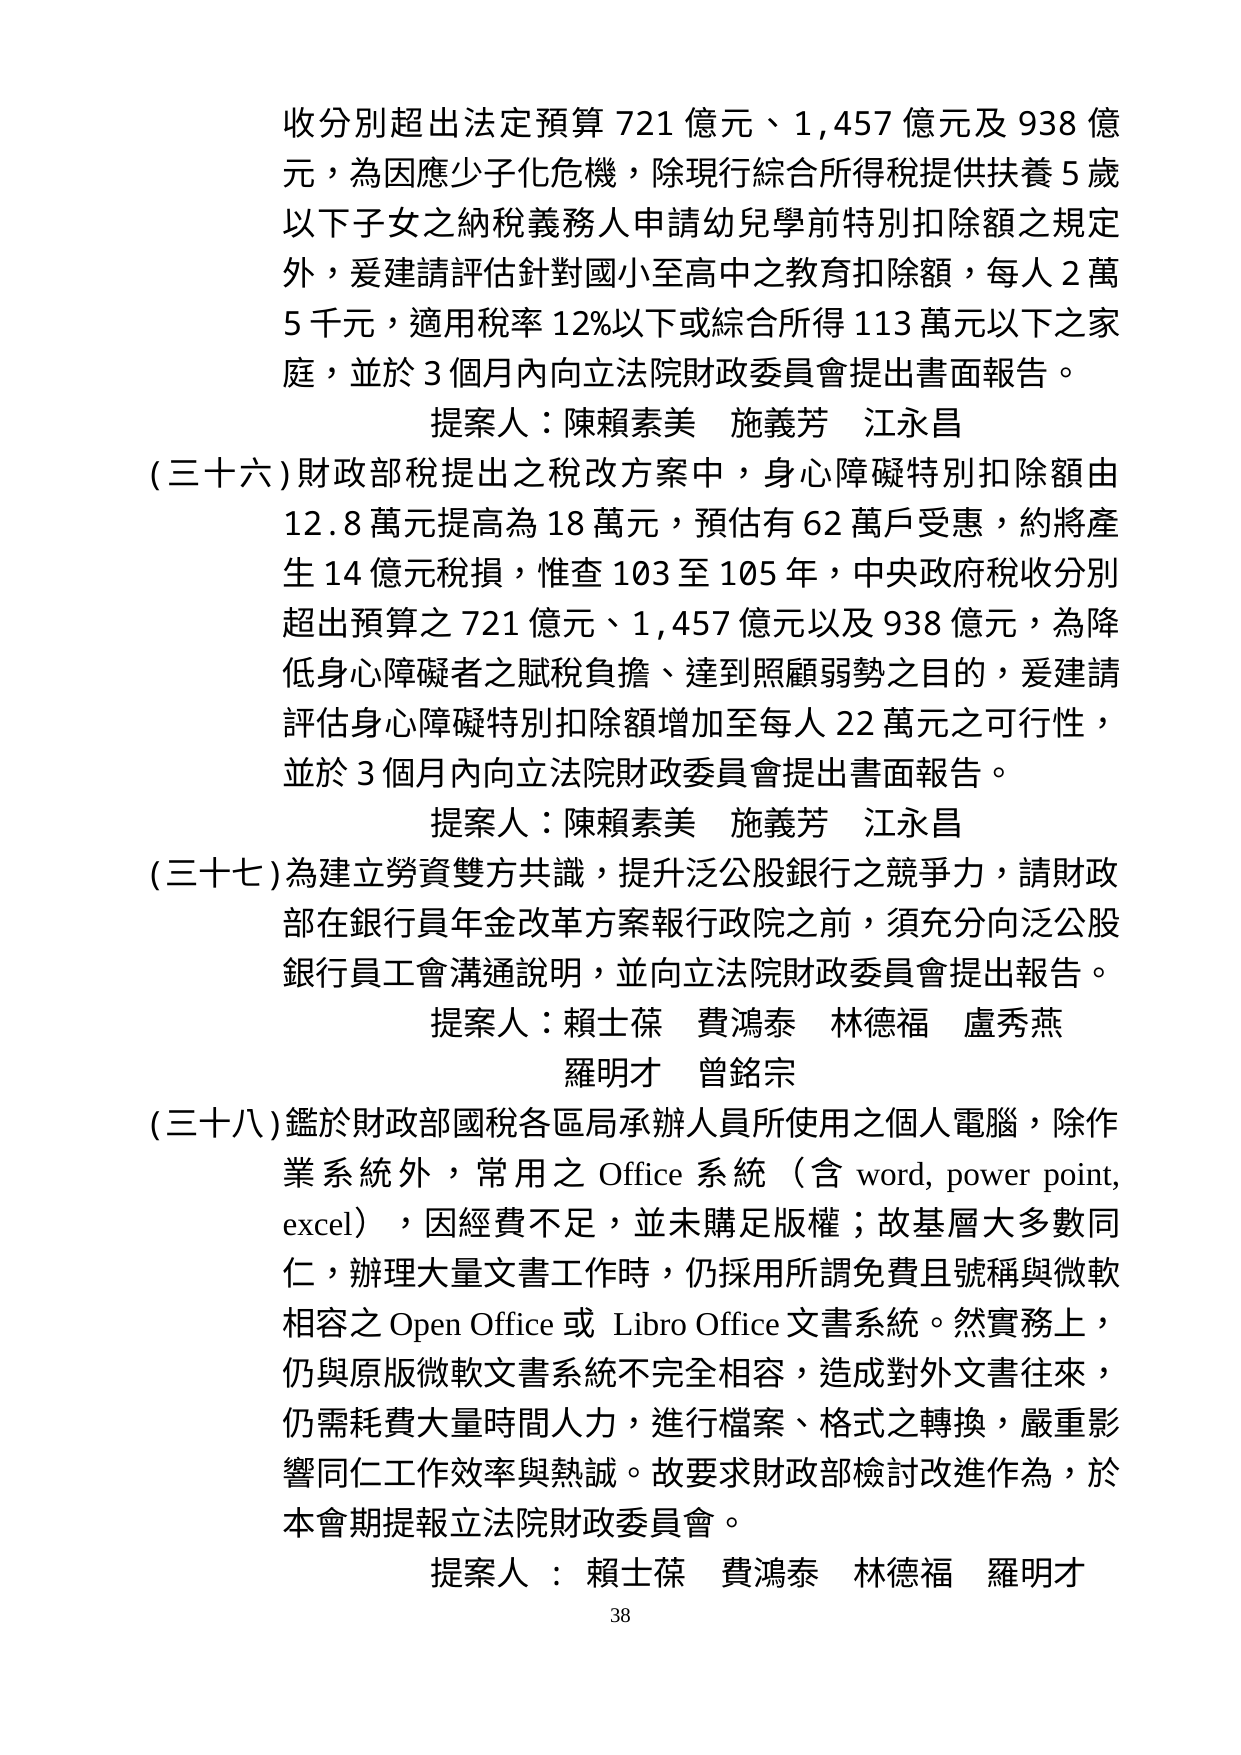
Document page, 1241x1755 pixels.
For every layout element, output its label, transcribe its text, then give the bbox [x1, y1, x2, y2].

text 提案人：陳賴素美 施義芳 江永昌 [253, 796, 1120, 846]
text 提案人：陳賴素美 施義芳 江永昌 [253, 396, 1120, 446]
text 收分別超出法定預算721億元、1,457億元及938億元，為因應少子化危機，除現行綜合所得稅提供扶養5歲以下子女之納稅義務人申請幼兒學前特別扣除額之規定外，爰建請評估針對國小至高中之教育扣除額，每人2萬5千元，適用稅率12%以下或綜合所得113萬元以下之家庭，並於3個月內向立法院財政委員會提出書面報告。 [145, 96, 1120, 396]
text (三十八)鑑於財政部國稅各區局承辦人員所使用之個人電腦，除作業系統外，常用之Office系統（含word, power point, excel），因經費不足，並未購足版權；故基層大多數同仁，辦理大量文書工作時，仍採用所謂免費且號稱與微軟相容之Open Office 或 Libro Office文書系統。然實務上，仍與原版微軟文書系統不完全相容，造成對外文書往來，仍需耗費大量時間人力，進行檔案、格式之轉換，嚴重影響同仁工作效率與熱誠。故要求財政部檢討改進作為，於本會期提報立法院財政委員會。 [145, 1096, 1120, 1546]
text 提案人 : 賴士葆 費鴻泰 林德福 羅明才 [253, 1546, 1120, 1596]
text (三十六)財政部稅提出之稅改方案中，身心障礙特別扣除額由12.8萬元提高為18萬元，預估有62萬戶受惠，約將產生14億元稅損，惟查103至105年，中央政府稅收分別超出預算之721億元、1,457億元以及938億元，為降低身心障礙者之賦稅負擔、達到照顧弱勢之目的，爰建請評估身心障礙特別扣除額增加至每人22萬元之可行性，並於3個月內向立法院財政委員會提出書面報告。 [145, 446, 1120, 796]
text (三十七)為建立勞資雙方共識，提升泛公股銀行之競爭力，請財政部在銀行員年金改革方案報行政院之前，須充分向泛公股銀行員工會溝通說明，並向立法院財政委員會提出報告。 [145, 846, 1120, 996]
text 羅明才 曾銘宗 [253, 1046, 1120, 1096]
text 提案人：賴士葆 費鴻泰 林德福 盧秀燕 [253, 996, 1120, 1046]
